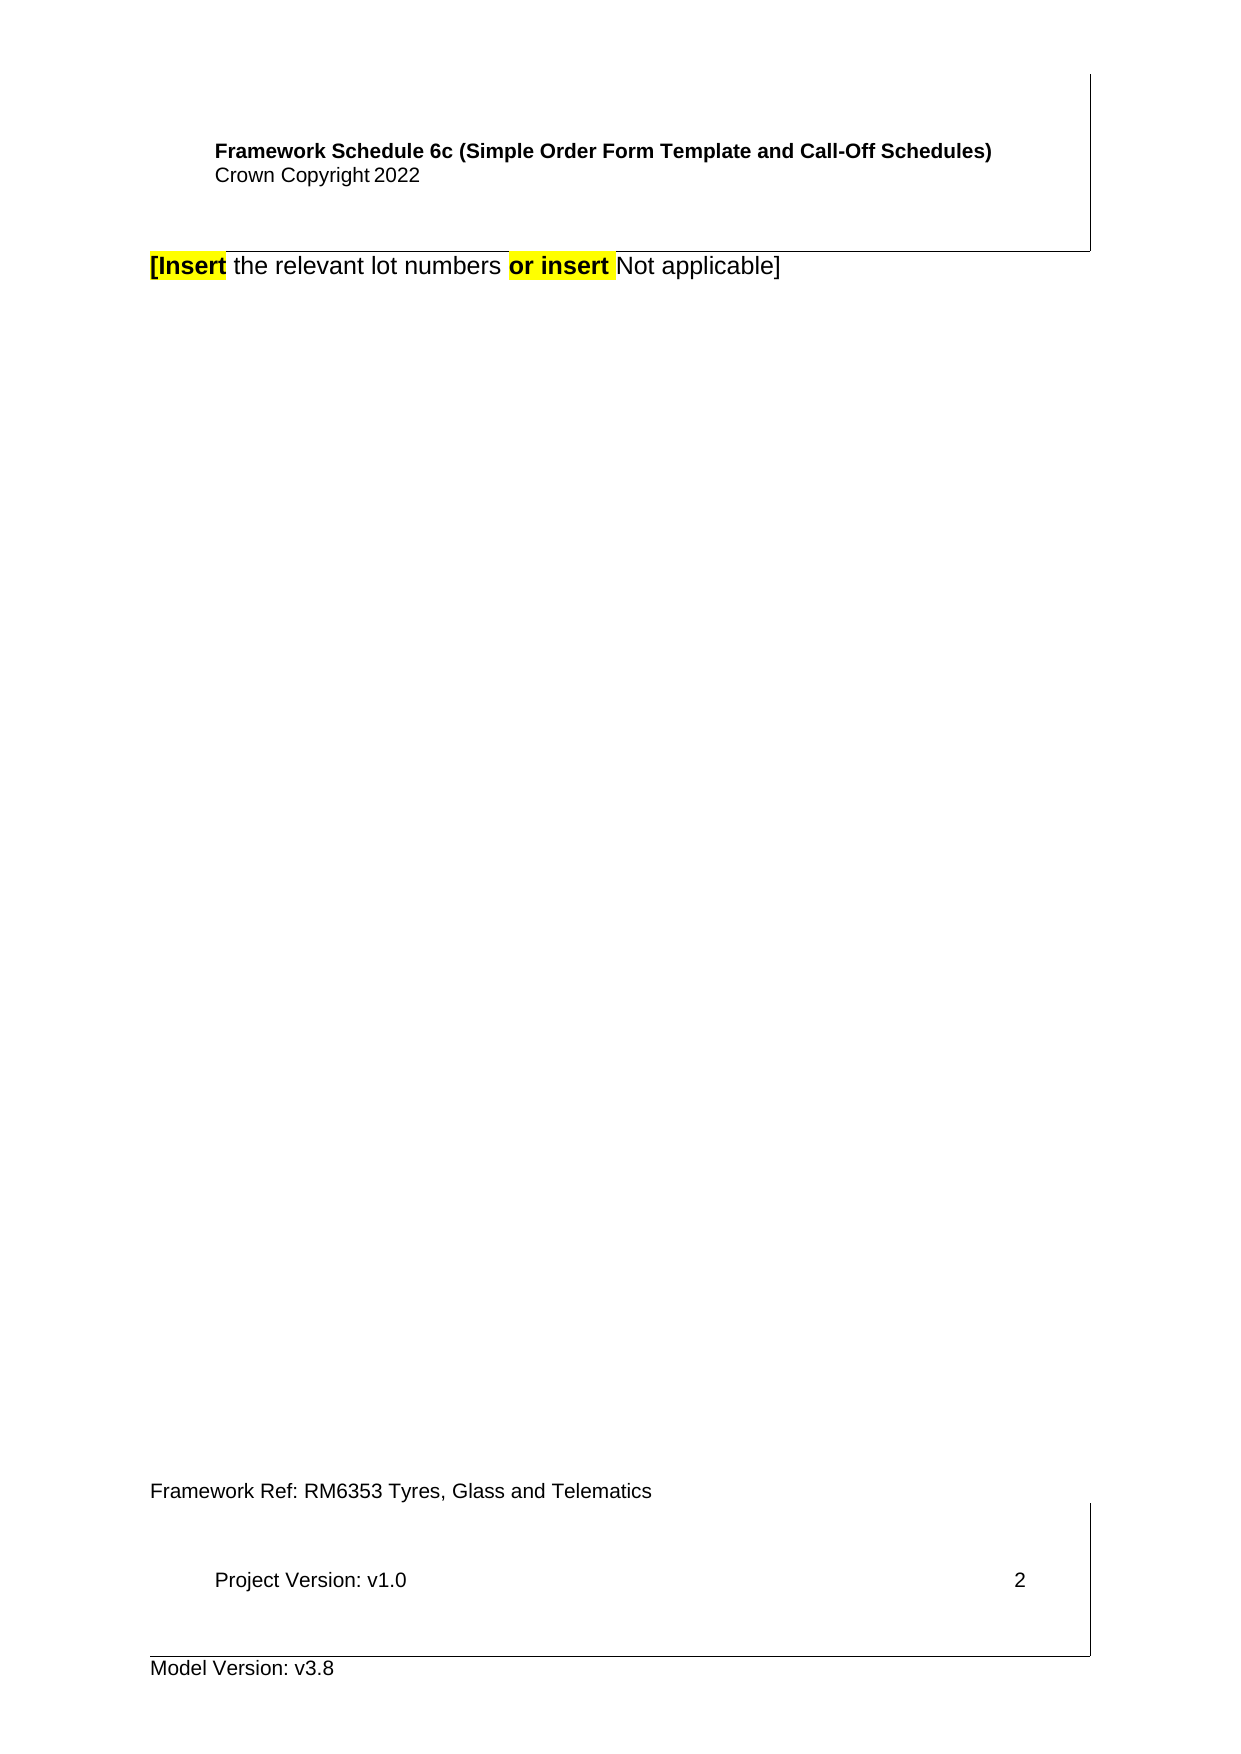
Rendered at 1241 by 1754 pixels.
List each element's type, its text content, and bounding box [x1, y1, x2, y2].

text [Insert the relevant lot numbers or insert Not applicable] [150, 251, 1090, 280]
